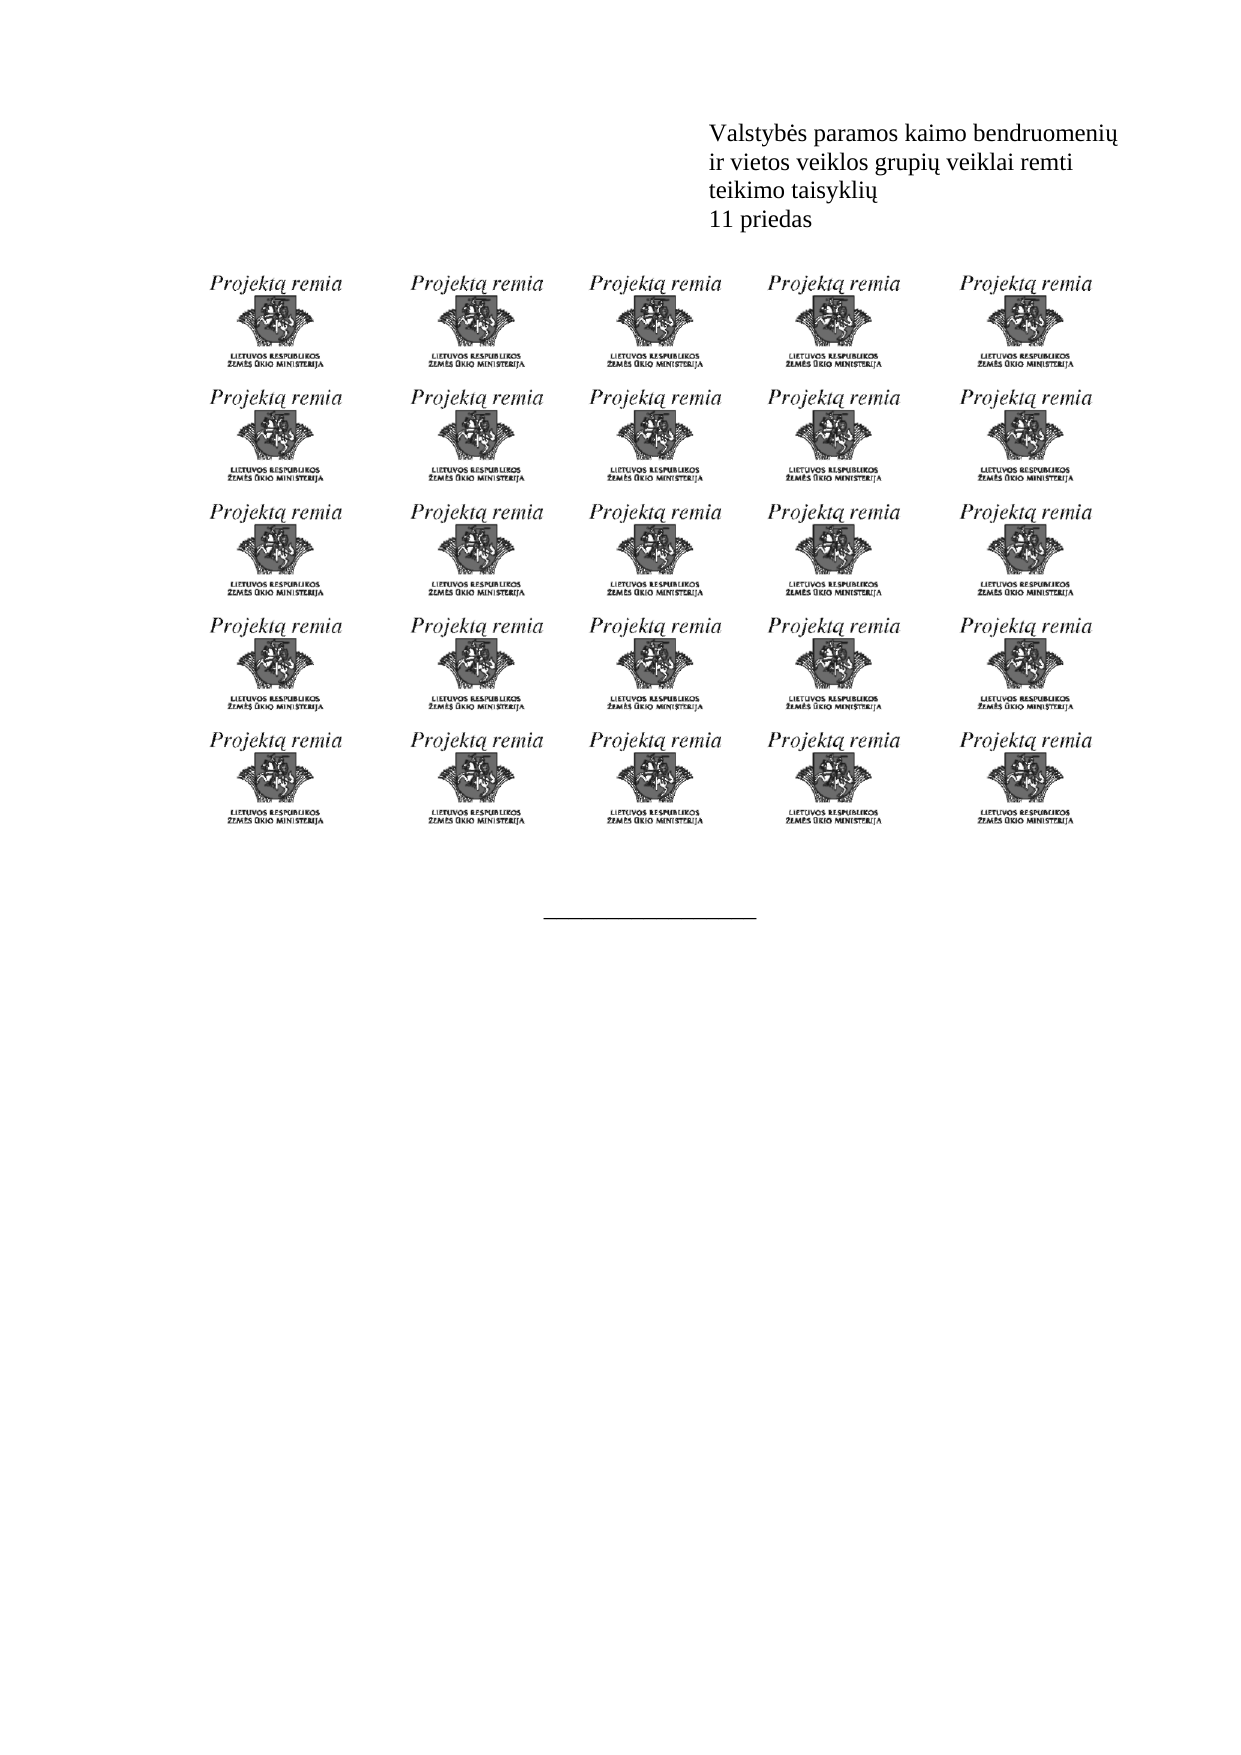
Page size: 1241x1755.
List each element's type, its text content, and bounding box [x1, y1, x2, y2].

text Valstybės paramos kaimo bendruomenių [177, 118, 1122, 147]
text 11 priedas [177, 204, 1122, 233]
text ir vietos veiklos grupių veiklai remti [177, 147, 1122, 176]
text _________________ [177, 893, 1122, 922]
text teikimo taisyklių [177, 176, 1122, 204]
